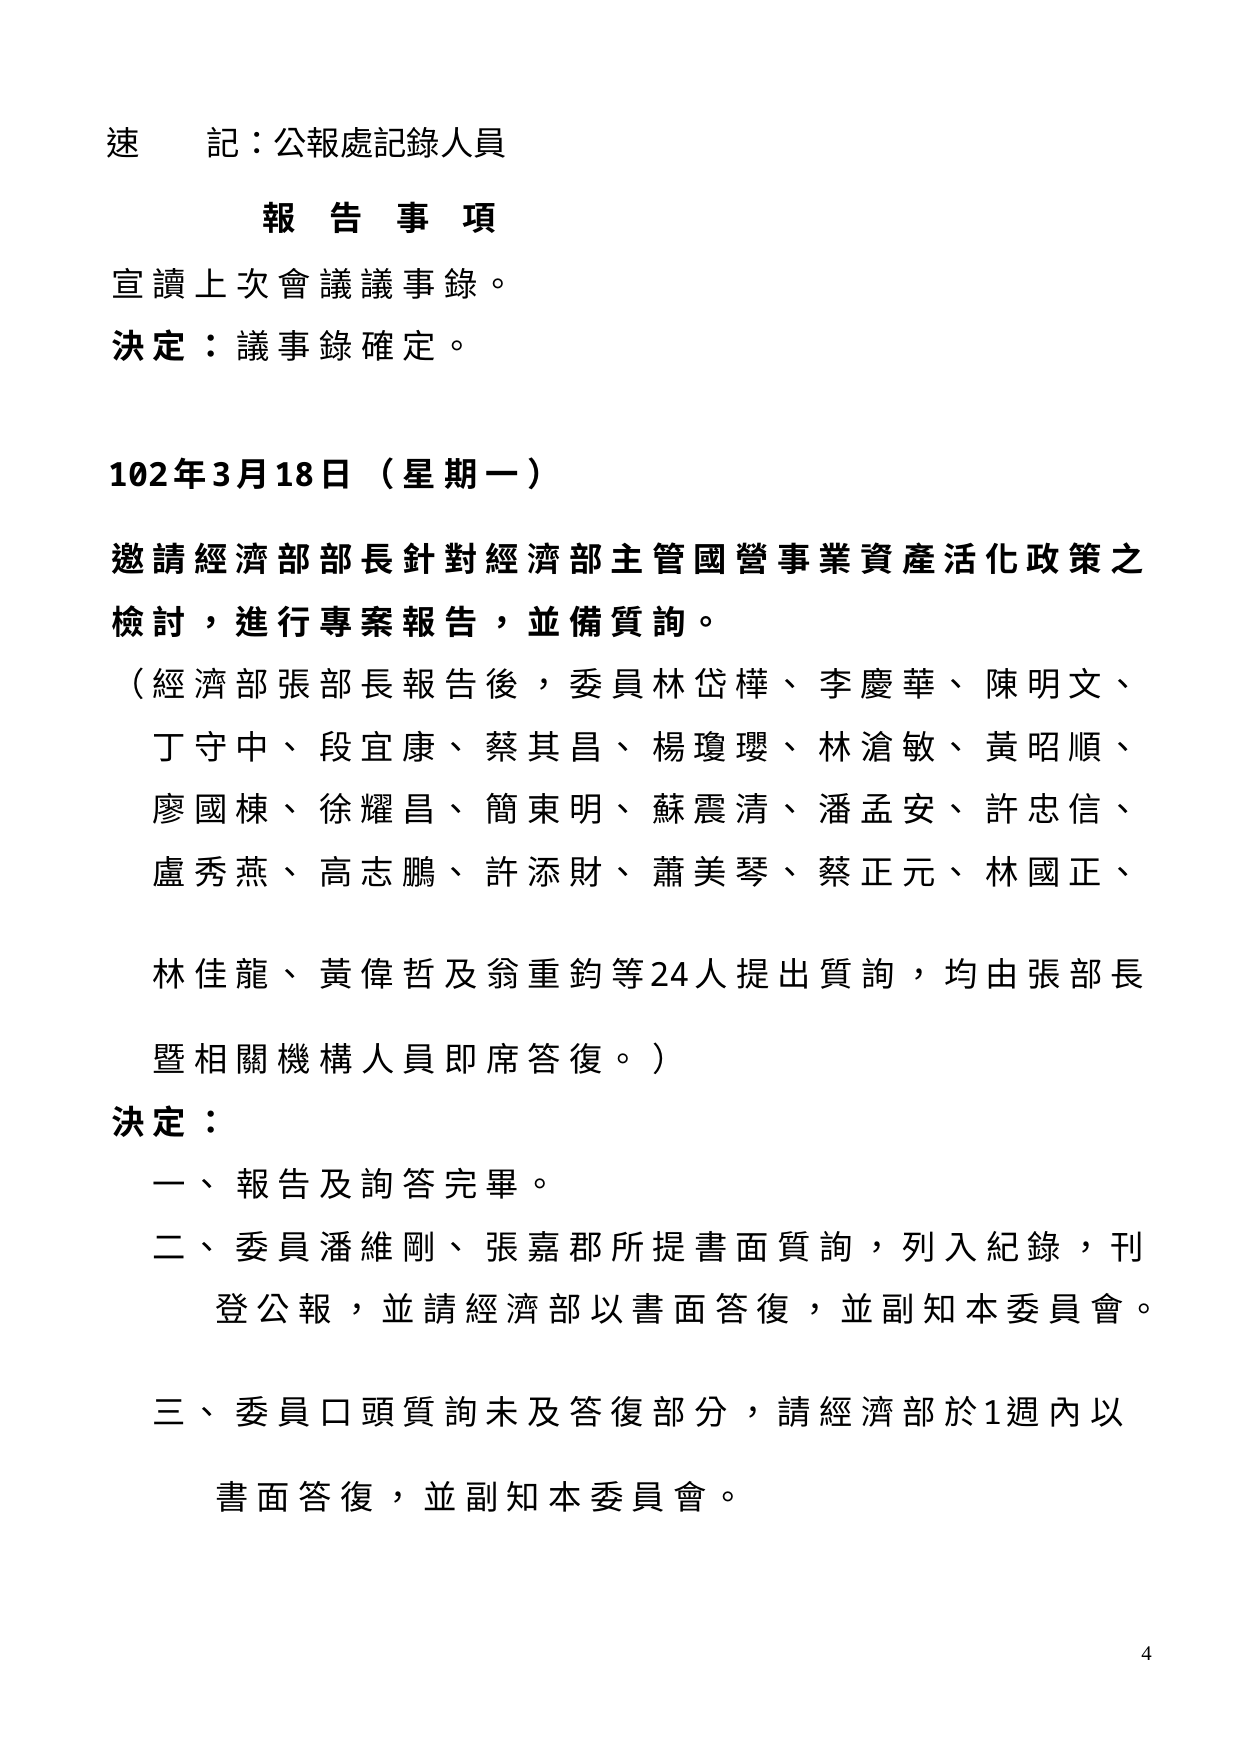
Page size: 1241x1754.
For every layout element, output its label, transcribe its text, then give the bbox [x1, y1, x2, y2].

text 邀請經濟部部長針對經濟部主管國營事業資產活化政策之檢討，進行專案報告，並備質詢。 [107, 516, 1148, 641]
text 決定：議事錄確定。 [107, 303, 1148, 365]
text 三、委員口頭質詢未及答復部分，請經濟部於1週內以書面答復，並副知本委員會。 [141, 1328, 1148, 1516]
text 一、報告及詢答完畢。 [141, 1141, 1148, 1203]
text 宣讀上次會議議事錄。 [107, 240, 1148, 303]
text 報 告 事 項 [107, 190, 1148, 240]
text 速 記：公報處記錄人員 [107, 115, 1148, 165]
text （經濟部張部長報告後，委員林岱樺、李慶華、陳明文、丁守中、段宜康、蔡其昌、楊瓊瓔、林滄敏、黃昭順、廖國棟、徐耀昌、簡東明、蘇震清、潘孟安、許忠信、盧秀燕、高志鵬、許添財、蕭美琴、蔡正元、林國正、林佳龍、黃偉哲及翁重鈞等24人提出質詢，均由張部長暨相關機構人員即席答復。） [107, 641, 1148, 1078]
text 102年3月18日（星期一） [107, 391, 1148, 516]
text 二、委員潘維剛、張嘉郡所提書面質詢，列入紀錄，刊登公報，並請經濟部以書面答復，並副知本委員會。 [141, 1203, 1148, 1328]
text 決定： [107, 1078, 1148, 1141]
